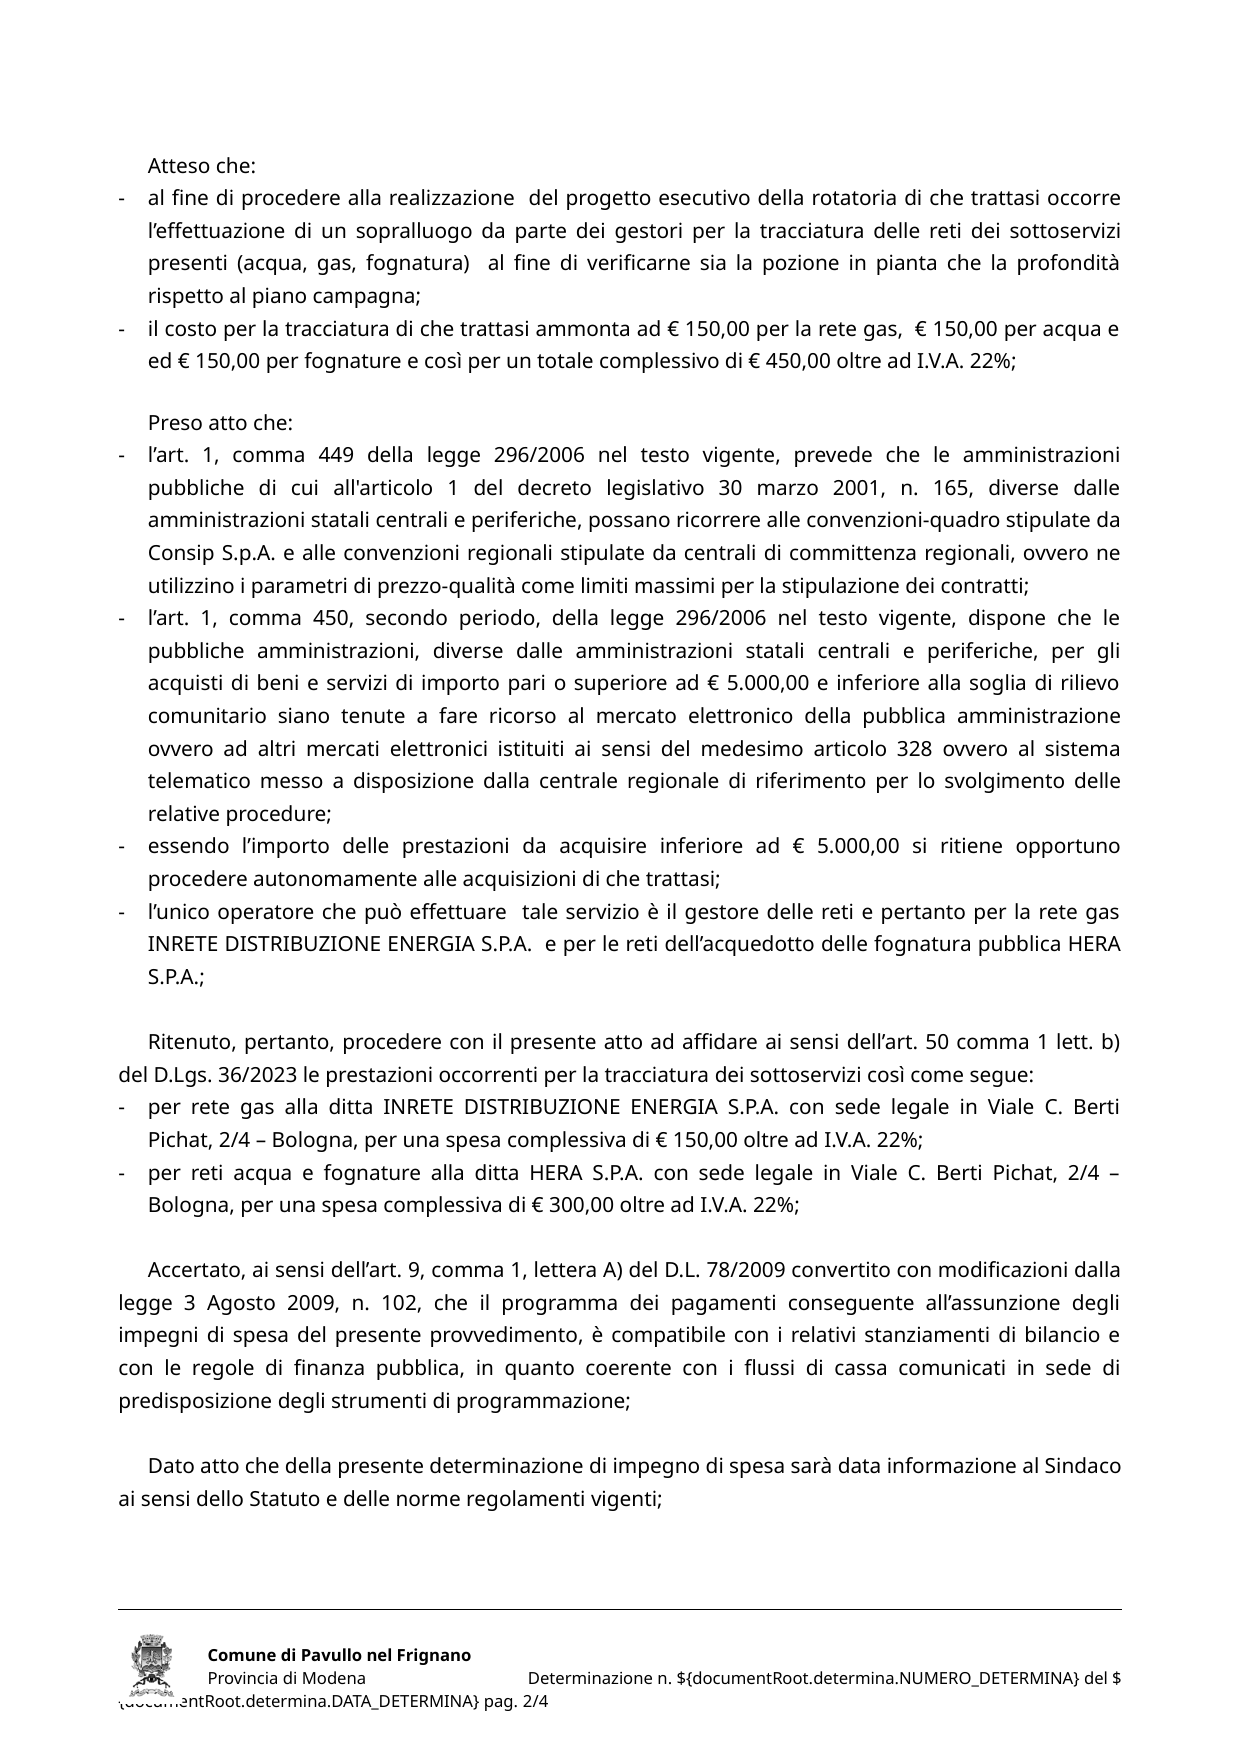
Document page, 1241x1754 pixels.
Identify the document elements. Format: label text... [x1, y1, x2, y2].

list Atteso che: [118, 151, 1122, 179]
list per rete gas alla ditta INRETE DISTRIBUZIONE ENERGIA S.P.A. con sede legale in Viale C. Berti Pichat, 2/4 – Bologna, per una spesa complessiva di € 150,00 oltre ad I.V.A. 22%; [118, 1092, 1122, 1153]
list essendo l’importo delle prestazioni da acquisire inferiore ad € 5.000,00 si ritiene opportuno procedere autonomamente alle acquisizioni di che trattasi; [118, 832, 1122, 893]
list per reti acqua e fognature alla ditta HERA S.P.A. con sede legale in Viale C. Berti Pichat, 2/4 – Bologna, per una spesa complessiva di € 300,00 oltre ad I.V.A. 22%; [118, 1158, 1122, 1219]
list l’art. 1, comma 449 della legge 296/2006 nel testo vigente, prevede che le amministrazioni pubbliche di cui all'articolo 1 del decreto legislativo 30 marzo 2001, n. 165, diverse dalle amministrazioni statali centrali e periferiche, possano ricorrere alle convenzioni-quadro stipulate da Consip S.p.A. e alle convenzioni regionali stipulate da centrali di committenza regionali, ovvero ne utilizzino i parametri di prezzo-qualità come limiti massimi per la stipulazione dei contratti; [118, 440, 1122, 599]
list il costo per la tracciatura di che trattasi ammonta ad € 150,00 per la rete gas, € 150,00 per acqua e ed € 150,00 per fognature e così per un totale complessivo di € 450,00 oltre ad I.V.A. 22%; [118, 314, 1122, 375]
text Dato atto che della presente determinazione di impegno di spesa sarà data informazione al Sindaco ai sensi dello Statuto e delle norme regolamenti vigenti; [118, 1451, 1122, 1512]
list l’unico operatore che può effettuare tale servizio è il gestore delle reti e pertanto per la rete gas INRETE DISTRIBUZIONE ENERGIA S.P.A. e per le reti dell’acquedotto delle fognatura pubblica HERA S.P.A.; [118, 897, 1122, 990]
text Preso atto che: [118, 408, 1122, 436]
text Ritenuto, pertanto, procedere con il presente atto ad affidare ai sensi dell’art. 50 comma 1 lett. b) del D.Lgs. 36/2023 le prestazioni occorrenti per la tracciatura dei sottoservizi così come segue: [118, 1027, 1122, 1088]
list al fine di procedere alla realizzazione del progetto esecutivo della rotatoria di che trattasi occorre l’effettuazione di un sopralluogo da parte dei gestori per la tracciatura delle reti dei sottoservizi presenti (acqua, gas, fognatura) al fine di verificarne sia la pozione in pianta che la profondità rispetto al piano campagna; [118, 183, 1122, 309]
text Accertato, ai sensi dell’art. 9, comma 1, lettera A) del D.L. 78/2009 convertito con modificazioni dalla legge 3 Agosto 2009, n. 102, che il programma dei pagamenti conseguente all’assunzione degli impegni di spesa del presente provvedimento, è compatibile con i relativi stanziamenti di bilancio e con le regole di finanza pubblica, in quanto coerente con i flussi di cassa comunicati in sede di predisposizione degli strumenti di programmazione; [118, 1255, 1122, 1414]
list l’art. 1, comma 450, secondo periodo, della legge 296/2006 nel testo vigente, dispone che le pubbliche amministrazioni, diverse dalle amministrazioni statali centrali e periferiche, per gli acquisti di beni e servizi di importo pari o superiore ad € 5.000,00 e inferiore alla soglia di rilievo comunitario siano tenute a fare ricorso al mercato elettronico della pubblica amministrazione ovvero ad altri mercati elettronici istituiti ai sensi del medesimo articolo 328 ovvero al sistema telematico messo a disposizione dalla centrale regionale di riferimento per lo svolgimento delle relative procedure; [118, 603, 1122, 827]
picture [120, 1631, 183, 1704]
